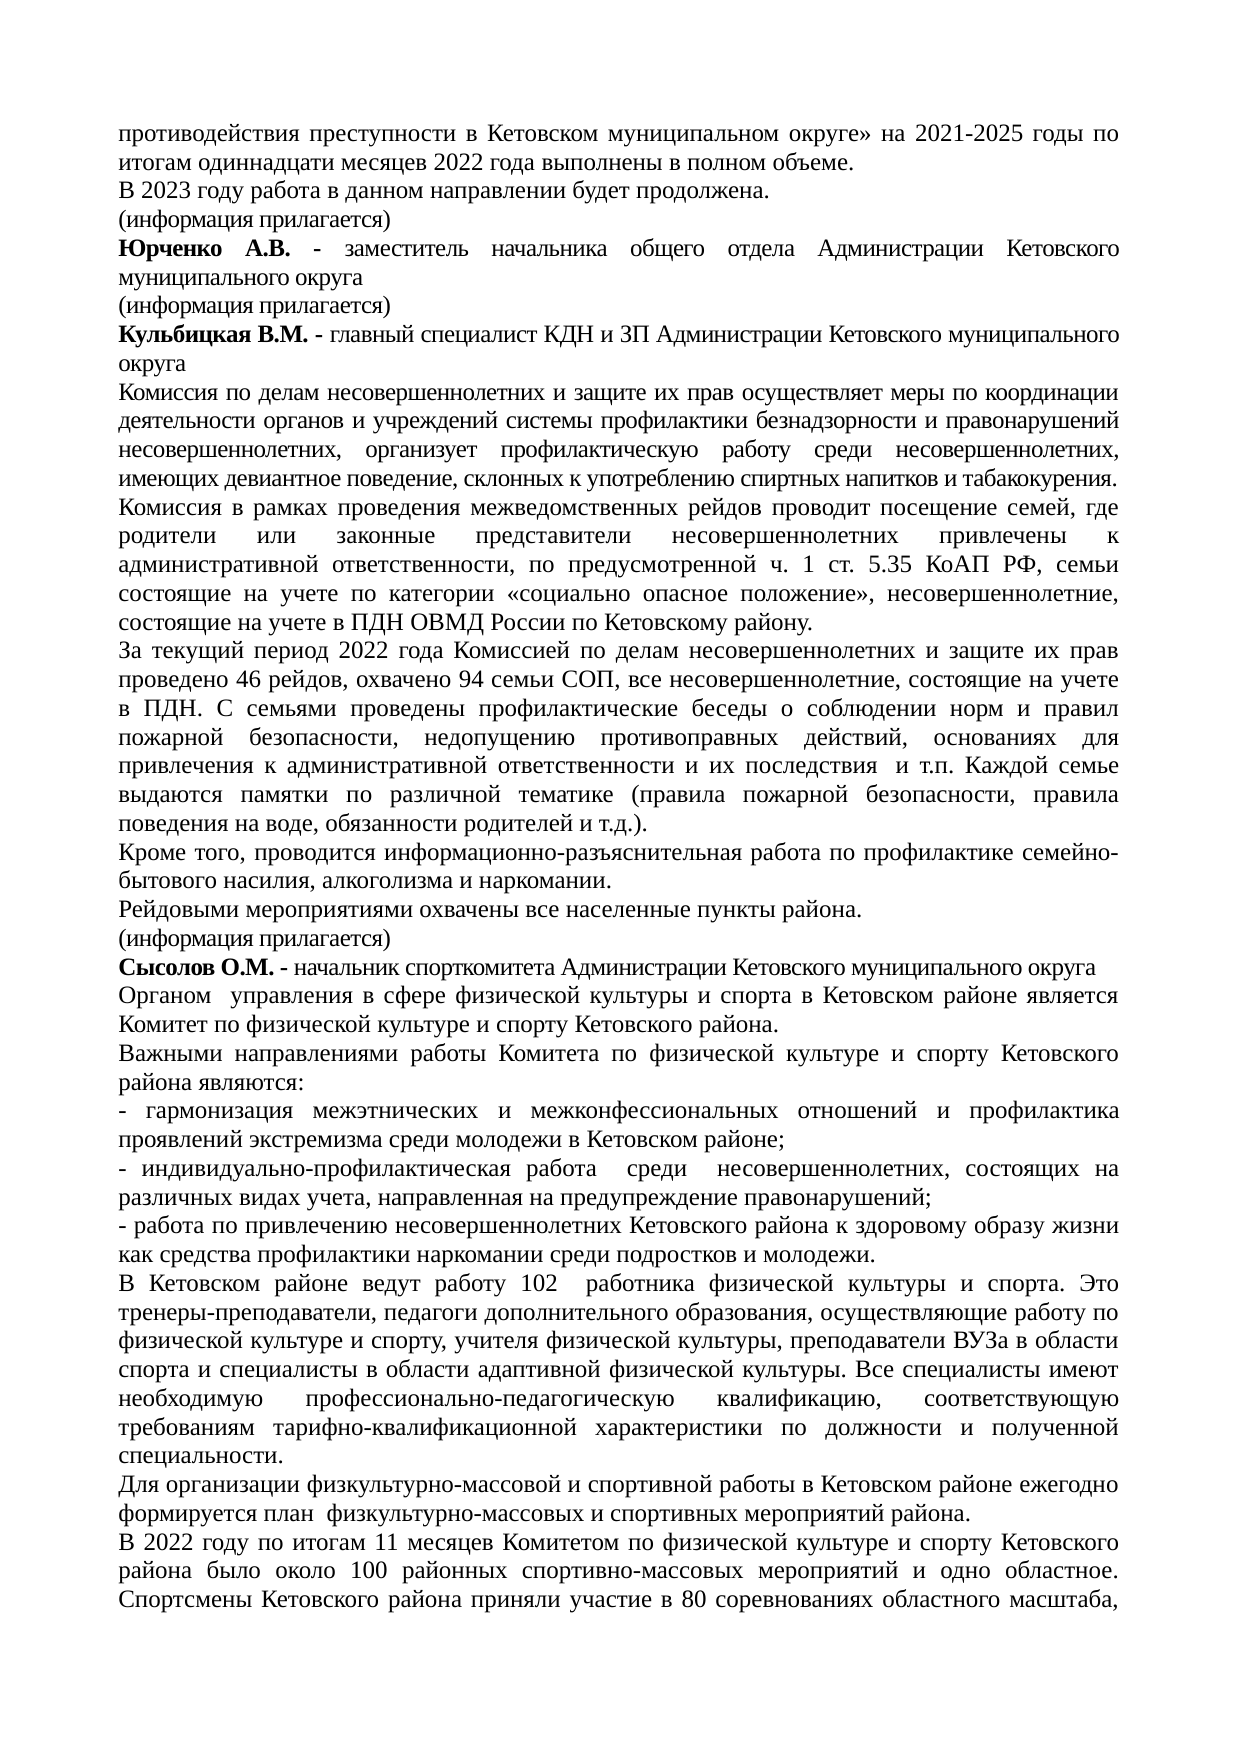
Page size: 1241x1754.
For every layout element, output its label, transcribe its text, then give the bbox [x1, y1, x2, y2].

list (информация прилагается) [118, 291, 1120, 319]
text Комиссия в рамках проведения межведомственных рейдов проводит посещение семей, где родители или законные представители несовершеннолетних привлечены к административной ответственности, по предусмотренной ч. 1 ст. 5.35 КоАП РФ, семьи состоящие на учете по категории «социально опасное положение», несовершеннолетние, состоящие на учете в ПДН ОВМД России по Кетовскому району. [118, 492, 1120, 636]
text В 2022 году по итогам 11 месяцев Комитетом по физической культуре и спорту Кетовского района было около 100 районных спортивно-массовых мероприятий и одно областное. Спортсмены Кетовского района приняли участие в 80 соревнованиях областного масштаба, [118, 1527, 1120, 1613]
text противодействия преступности в Кетовском муниципальном округе» на 2021-2025 годы по итогам одиннадцати месяцев 2022 года выполнены в полном объеме. [118, 118, 1120, 176]
list Важными направлениями работы Комитета по физической культуре и спорту Кетовского района являются: [118, 1038, 1120, 1096]
text Кроме того, проводится информационно-разъяснительная работа по профилактике семейно-бытового насилия, алкоголизма и наркомании. [118, 837, 1120, 894]
list Органом управления в сфере физической культуры и спорта в Кетовском районе является Комитет по физической культуре и спорту Кетовского района. [118, 981, 1120, 1038]
list Юрченко А.В. - заместитель начальника общего отдела Администрации Кетовского муниципального округа [118, 233, 1120, 291]
list Кульбицкая В.М. - главный специалист КДН и ЗП Администрации Кетовского муниципального округа [118, 319, 1120, 377]
text Рейдовыми мероприятиями охвачены все населенные пункты района. [118, 894, 1120, 923]
text - индивидуально-профилактическая работа среди несовершеннолетних, состоящих на различных видах учета, направленная на предупреждение правонарушений; [118, 1153, 1120, 1211]
list Сысолов О.М. - начальник спорткомитета Администрации Кетовского муниципального округа [118, 952, 1120, 981]
text - гармонизация межэтнических и межконфессиональных отношений и профилактика проявлений экстремизма среди молодежи в Кетовском районе; [118, 1096, 1120, 1153]
text В Кетовском районе ведут работу 102 работника физической культуры и спорта. Это тренеры-преподаватели, педагоги дополнительного образования, осуществляющие работу по физической культуре и спорту, учителя физической культуры, преподаватели ВУЗа в области спорта и специалисты в области адаптивной физической культуры. Все специалисты имеют необходимую профессионально-педагогическую квалификацию, соответствующую требованиям тарифно-квалификационной характеристики по должности и полученной специальности. [118, 1268, 1120, 1469]
list Комиссия по делам несовершеннолетних и защите их прав осуществляет меры по координации деятельности органов и учреждений системы профилактики безнадзорности и правонарушений несовершеннолетних, организует профилактическую работу среди несовершеннолетних, имеющих девиантное поведение, склонных к употреблению спиртных напитков и табакокурения. [118, 377, 1120, 492]
text За текущий период 2022 года Комиссией по делам несовершеннолетних и защите их прав проведено 46 рейдов, охвачено 94 семьи СОП, все несовершеннолетние, состоящие на учете в ПДН. С семьями проведены профилактические беседы о соблюдении норм и правил пожарной безопасности, недопущению противоправных действий, основаниях для привлечения к административной ответственности и их последствия и т.п. Каждой семье выдаются памятки по различной тематике (правила пожарной безопасности, правила поведения на воде, обязанности родителей и т.д.). [118, 636, 1120, 837]
list (информация прилагается) [118, 923, 1120, 952]
text В 2023 году работа в данном направлении будет продолжена. [118, 176, 1120, 204]
text - работа по привлечению несовершеннолетних Кетовского района к здоровому образу жизни как средства профилактики наркомании среди подростков и молодежи. [118, 1211, 1120, 1268]
list (информация прилагается) [118, 204, 1120, 233]
text Для организации физкультурно-массовой и спортивной работы в Кетовском районе ежегодно формируется план физкультурно-массовых и спортивных мероприятий района. [118, 1469, 1120, 1527]
